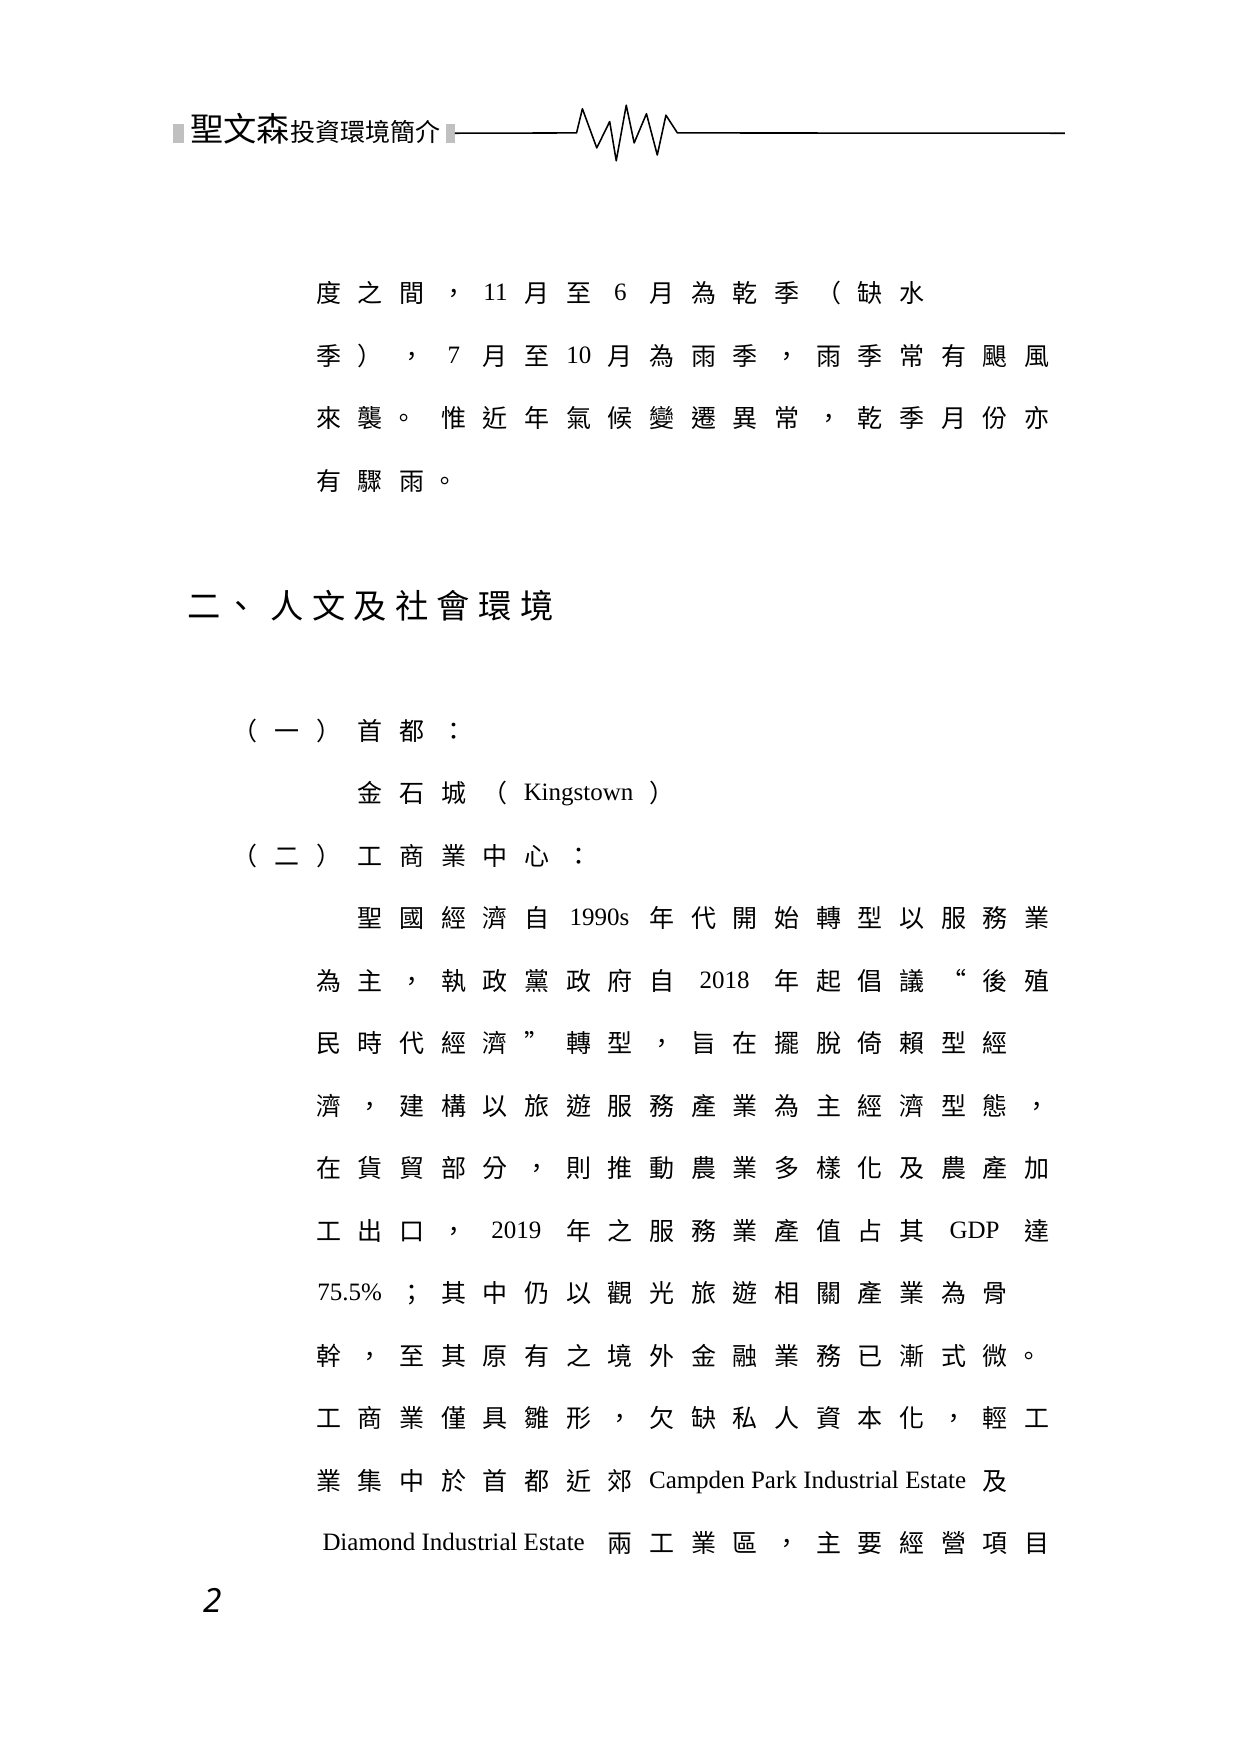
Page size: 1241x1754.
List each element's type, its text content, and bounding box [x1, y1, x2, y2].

text 度之間，11月至6月為乾季（缺水季），7月至10月為雨季，雨季常有颶風來襲。惟近年氣候變遷異常，乾季月份亦有驟雨。 [281, 250, 1058, 500]
text （一）首都： [207, 688, 1058, 750]
text （二）工商業中心： [207, 813, 1058, 875]
text 聖國經濟自1990s年代開始轉型以服務業為主，執政黨政府自2018年起倡議“後殖民時代經濟”轉型，旨在擺脫倚賴型經濟，建構以旅遊服務產業為主經濟型態，在貨貿部分，則推動農業多樣化及農產加工出口，2019年之服務業產值占其GDP達75.5%；其中仍以觀光旅遊相關產業為骨幹，至其原有之境外金融業務已漸式微。工商業僅具雛形，欠缺私人資本化，輕工業集中於首都近郊Campden Park Industrial Estate及Diamond Industrial Estate兩工業區，主要經營項目 [281, 875, 1058, 1563]
text 二、人文及社會環境 [183, 563, 1058, 625]
text 金石城（Kingstown） [281, 750, 1058, 813]
